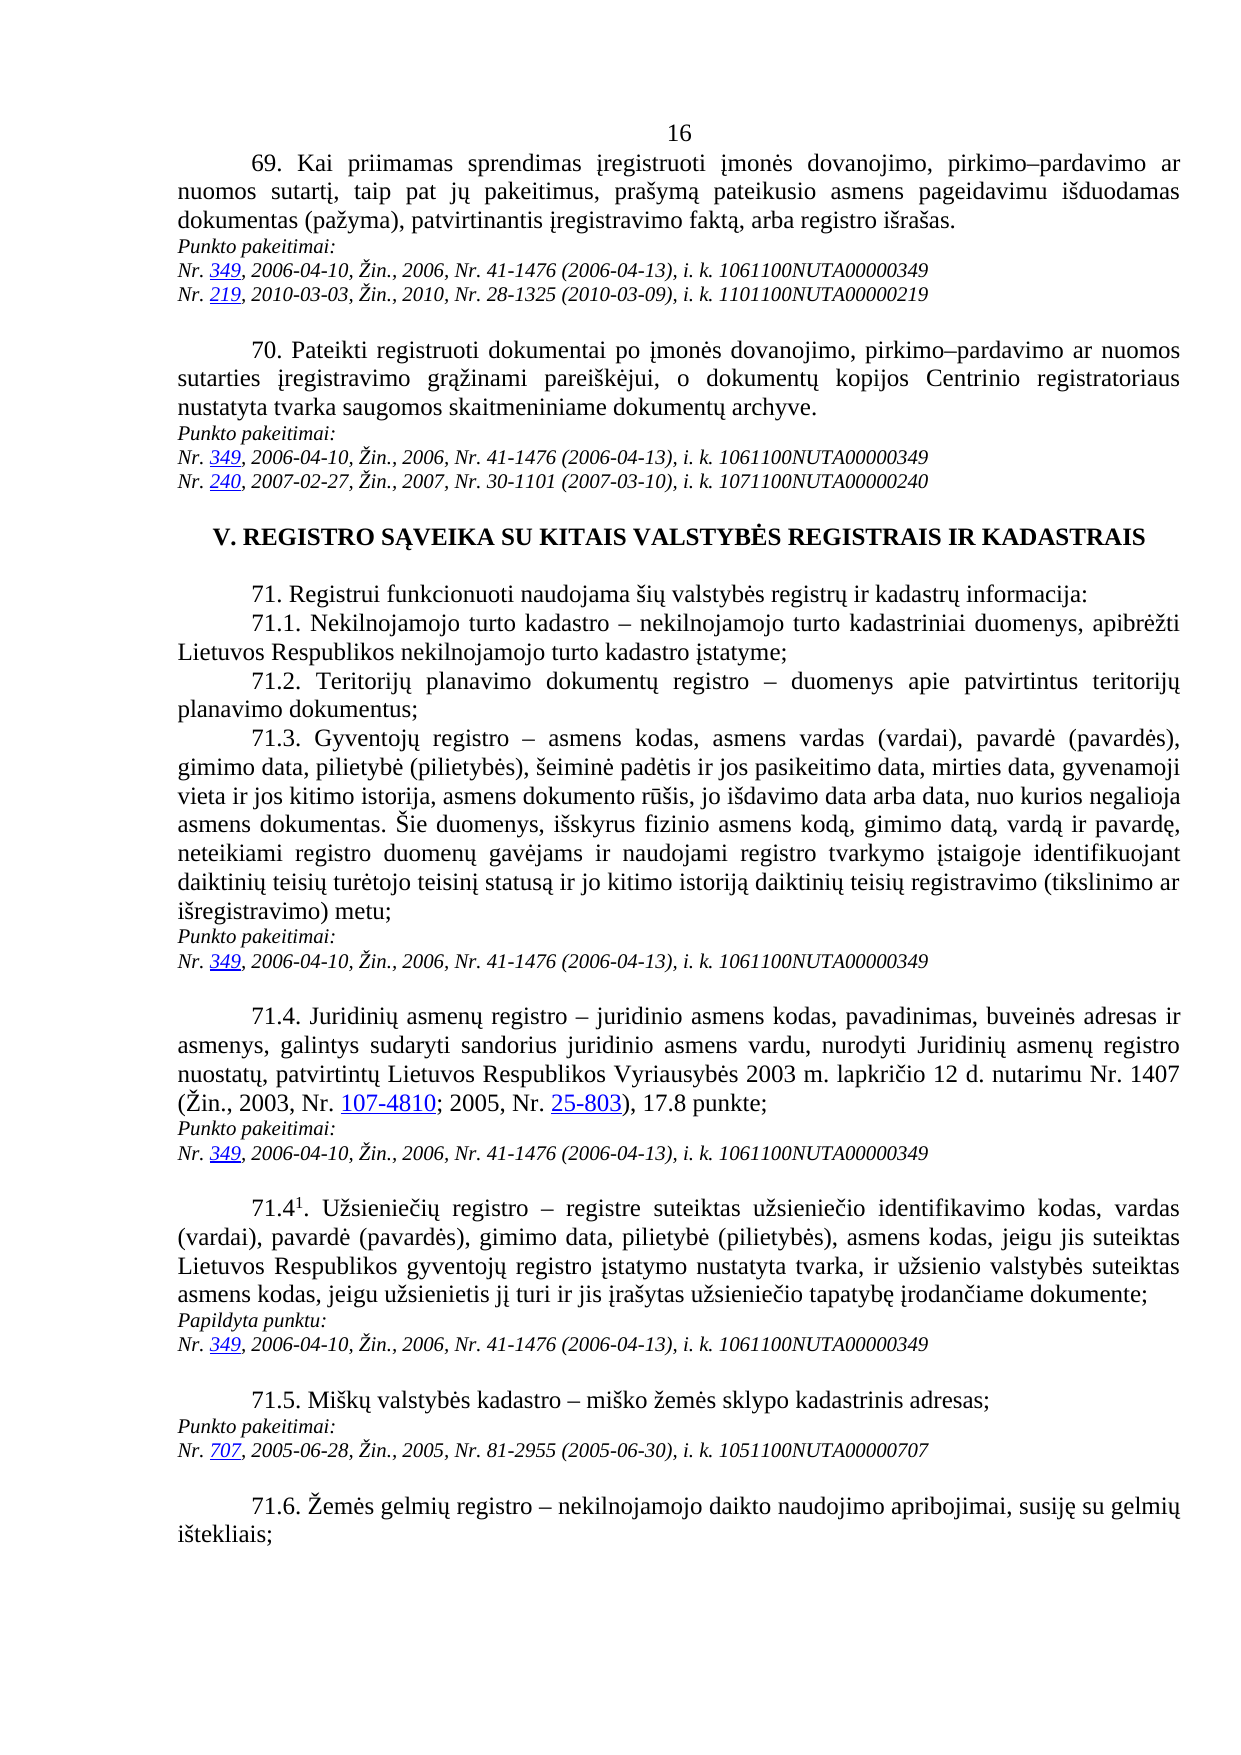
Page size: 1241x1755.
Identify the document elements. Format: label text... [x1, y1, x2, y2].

text Punkto pakeitimai: [177, 924, 1181, 948]
text Nr. 349, 2006-04-10, Žin., 2006, Nr. 41-1476 (2006-04-13), i. k. 1061100NUTA00000349 [177, 1332, 1181, 1356]
text 71.4. Juridinių asmenų registro – juridinio asmens kodas, pavadinimas, buveinės adresas ir asmenys, galintys sudaryti sandorius juridinio asmens vardu, nurodyti Juridinių asmenų registro nuostatų, patvirtintų Lietuvos Respublikos Vyriausybės 2003 m. lapkričio 12 d. nutarimu Nr. 1407 (Žin., 2003, Nr. 107-4810; 2005, Nr. 25-803), 17.8 punkte; [177, 1001, 1181, 1116]
text Nr. 349, 2006-04-10, Žin., 2006, Nr. 41-1476 (2006-04-13), i. k. 1061100NUTA00000349 [177, 258, 1181, 282]
text 69. Kai priimamas sprendimas įregistruoti įmonės dovanojimo, pirkimo–pardavimo ar nuomos sutartį, taip pat jų pakeitimus, prašymą pateikusio asmens pageidavimu išduodamas dokumentas (pažyma), patvirtinantis įregistravimo faktą, arba registro išrašas. [177, 148, 1181, 234]
text Nr. 240, 2007-02-27, Žin., 2007, Nr. 30-1101 (2007-03-10), i. k. 1071100NUTA00000240 [177, 469, 1181, 493]
text Nr. 707, 2005-06-28, Žin., 2005, Nr. 81-2955 (2005-06-30), i. k. 1051100NUTA00000707 [177, 1438, 1181, 1462]
text Papildyta punktu: [177, 1308, 1181, 1332]
text 71.3. Gyventojų registro – asmens kodas, asmens vardas (vardai), pavardė (pavardės), gimimo data, pilietybė (pilietybės), šeiminė padėtis ir jos pasikeitimo data, mirties data, gyvenamoji vieta ir jos kitimo istorija, asmens dokumento rūšis, jo išdavimo data arba data, nuo kurios negalioja asmens dokumentas. Šie duomenys, išskyrus fizinio asmens kodą, gimimo datą, vardą ir pavardę, neteikiami registro duomenų gavėjams ir naudojami registro tvarkymo įstaigoje identifikuojant daiktinių teisių turėtojo teisinį statusą ir jo kitimo istoriją daiktinių teisių registravimo (tikslinimo ar išregistravimo) metu; [177, 723, 1181, 924]
text 71.6. Žemės gelmių registro – nekilnojamojo daikto naudojimo apribojimai, susiję su gelmių ištekliais; [177, 1491, 1181, 1548]
text Punkto pakeitimai: [177, 234, 1181, 258]
text 71. Registrui funkcionuoti naudojama šių valstybės registrų ir kadastrų informacija: [177, 579, 1181, 608]
text Nr. 219, 2010-03-03, Žin., 2010, Nr. 28-1325 (2010-03-09), i. k. 1101100NUTA00000219 [177, 282, 1181, 306]
text 71.1. Nekilnojamojo turto kadastro – nekilnojamojo turto kadastriniai duomenys, apibrėžti Lietuvos Respublikos nekilnojamojo turto kadastro įstatyme; [177, 608, 1181, 666]
text Nr. 349, 2006-04-10, Žin., 2006, Nr. 41-1476 (2006-04-13), i. k. 1061100NUTA00000349 [177, 445, 1181, 469]
text 71.2. Teritorijų planavimo dokumentų registro – duomenys apie patvirtintus teritorijų planavimo dokumentus; [177, 666, 1181, 723]
text V. REGISTRO SĄVEIKA SU KITAIS VALSTYBĖS REGISTRAIS IR KADASTRAIS [177, 522, 1181, 551]
text Punkto pakeitimai: [177, 421, 1181, 445]
text Nr. 349, 2006-04-10, Žin., 2006, Nr. 41-1476 (2006-04-13), i. k. 1061100NUTA00000349 [177, 948, 1181, 973]
text Punkto pakeitimai: [177, 1414, 1181, 1438]
text 70. Pateikti registruoti dokumentai po įmonės dovanojimo, pirkimo–pardavimo ar nuomos sutarties įregistravimo grąžinami pareiškėjui, o dokumentų kopijos Centrinio registratoriaus nustatyta tvarka saugomos skaitmeniniame dokumentų archyve. [177, 335, 1181, 421]
text 71.41. Užsieniečių registro – registre suteiktas užsieniečio identifikavimo kodas, vardas (vardai), pavardė (pavardės), gimimo data, pilietybė (pilietybės), asmens kodas, jeigu jis suteiktas Lietuvos Respublikos gyventojų registro įstatymo nustatyta tvarka, ir užsienio valstybės suteiktas asmens kodas, jeigu užsienietis jį turi ir jis įrašytas užsieniečio tapatybę įrodančiame dokumente; [177, 1193, 1181, 1308]
text Nr. 349, 2006-04-10, Žin., 2006, Nr. 41-1476 (2006-04-13), i. k. 1061100NUTA00000349 [177, 1140, 1181, 1164]
text Punkto pakeitimai: [177, 1116, 1181, 1140]
text 71.5. Miškų valstybės kadastro – miško žemės sklypo kadastrinis adresas; [177, 1385, 1181, 1414]
